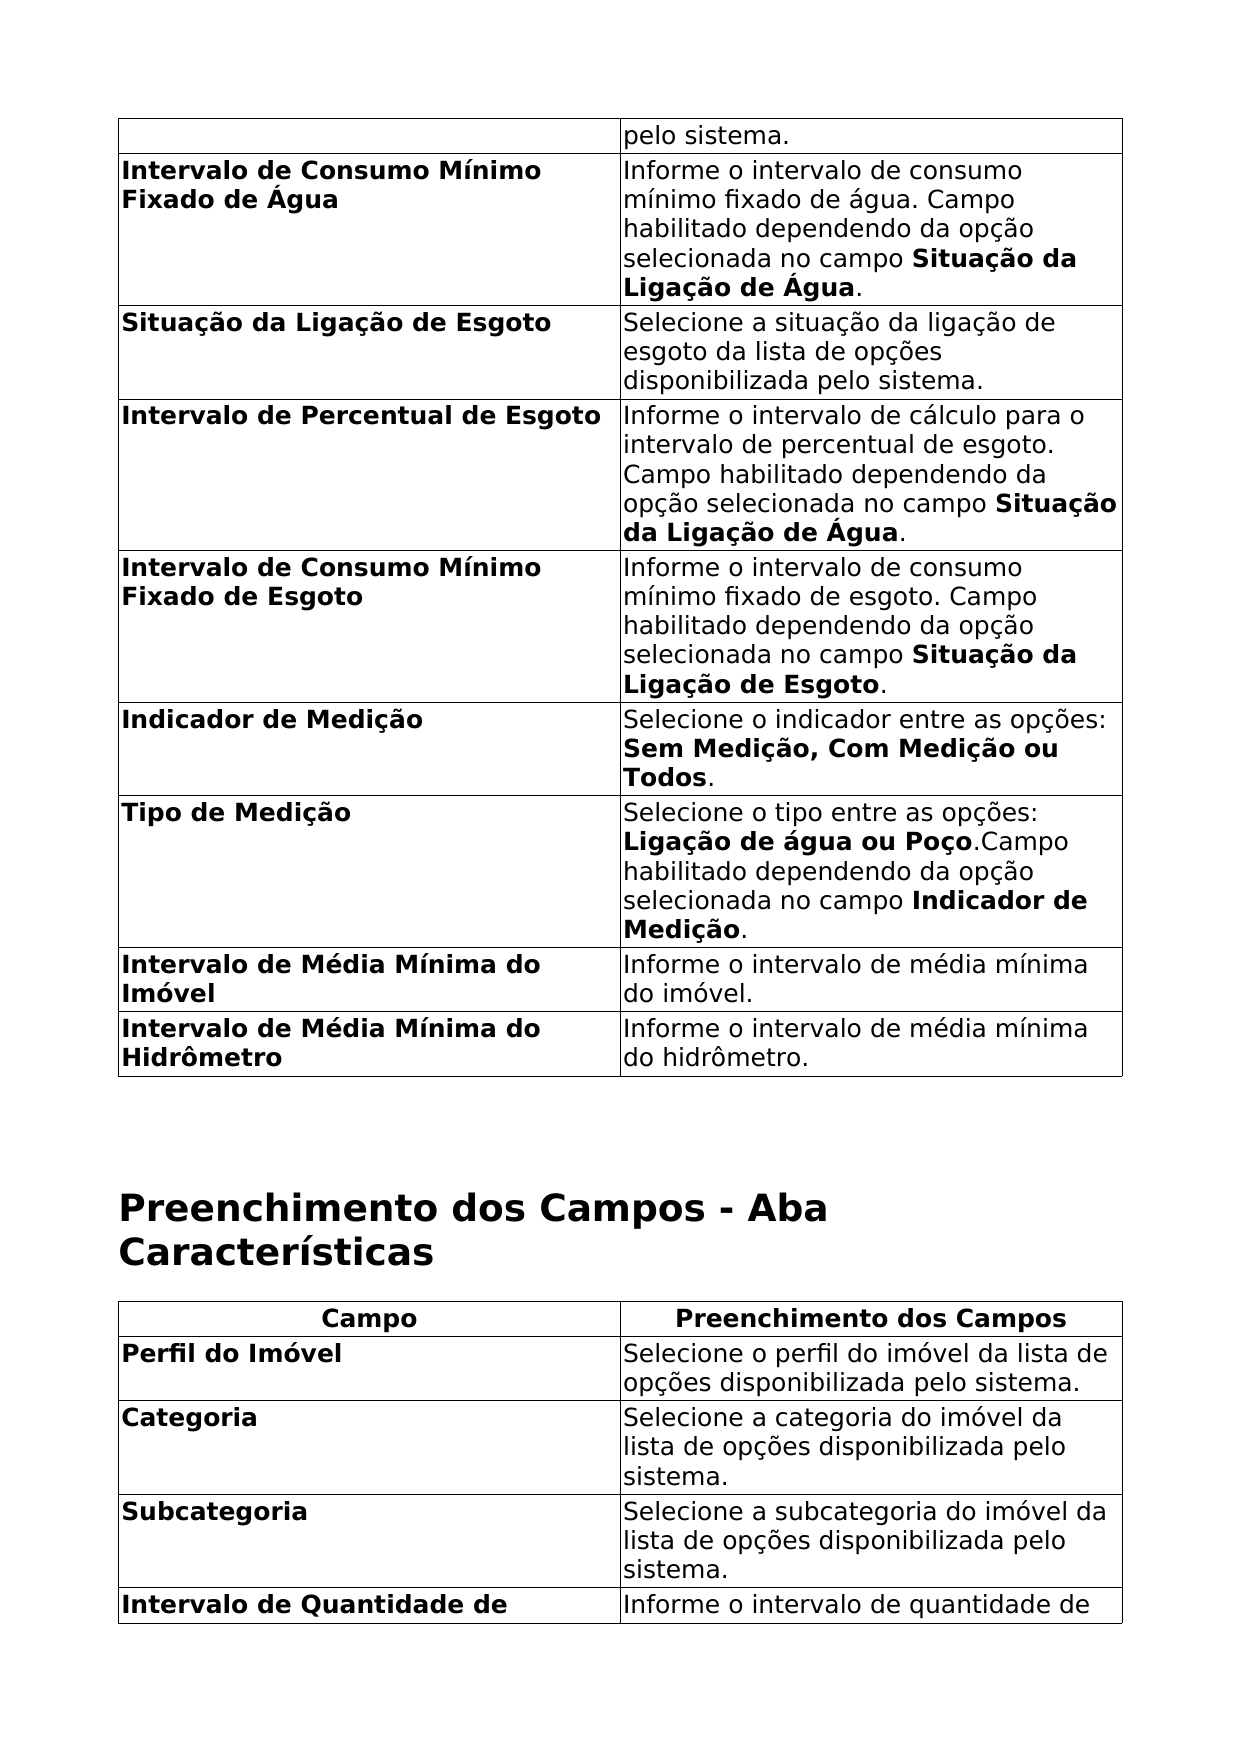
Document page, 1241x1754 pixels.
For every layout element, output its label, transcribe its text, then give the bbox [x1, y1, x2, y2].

table_cell [119, 119, 620, 153]
table_cell Subcategoria [119, 1495, 620, 1587]
table_cell Intervalo de Consumo Mínimo Fixado de Água [119, 154, 620, 305]
subtitle Preenchimento dos Campos - Aba Características [118, 1186, 1122, 1274]
table_cell Selecione o tipo entre as opções: Ligação de água ou Poço.Campo habilitado dependendo da opção selecionada no campo Indicador de Medição. [621, 796, 1122, 947]
table_cell Intervalo de Percentual de Esgoto [119, 400, 620, 550]
table_header Campo [119, 1302, 620, 1336]
table_cell Selecione o indicador entre as opções: Sem Medição, Com Medição ou Todos. [621, 703, 1122, 795]
table_cell Indicador de Medição [119, 703, 620, 795]
table_cell Informe o intervalo de consumo mínimo fixado de esgoto. Campo habilitado dependendo da opção selecionada no campo Situação da Ligação de Esgoto. [621, 551, 1122, 702]
table_cell Selecione a situação da ligação de esgoto da lista de opções disponibilizada pelo sistema. [621, 306, 1122, 398]
table_cell Tipo de Medição [119, 796, 620, 947]
table_cell Situação da Ligação de Esgoto [119, 306, 620, 398]
table_cell Selecione a subcategoria do imóvel da lista de opções disponibilizada pelo sistema. [621, 1495, 1122, 1587]
table_header Preenchimento dos Campos [621, 1302, 1122, 1336]
table_cell Perfil do Imóvel [119, 1337, 620, 1400]
table_cell Categoria [119, 1401, 620, 1494]
table_cell Intervalo de Média Mínima do Imóvel [119, 948, 620, 1011]
table_cell Informe o intervalo de média mínima do imóvel. [621, 948, 1122, 1011]
table_cell Intervalo de Média Mínima do Hidrômetro [119, 1012, 620, 1076]
table_cell Informe o intervalo de quantidade de [621, 1588, 1122, 1622]
table_cell Informe o intervalo de média mínima do hidrômetro. [621, 1012, 1122, 1076]
table_cell Intervalo de Quantidade de [119, 1588, 620, 1622]
table_cell Informe o intervalo de consumo mínimo fixado de água. Campo habilitado dependendo da opção selecionada no campo Situação da Ligação de Água. [621, 154, 1122, 305]
table_cell Selecione a categoria do imóvel da lista de opções disponibilizada pelo sistema. [621, 1401, 1122, 1494]
table_cell Intervalo de Consumo Mínimo Fixado de Esgoto [119, 551, 620, 702]
table_cell pelo sistema. [621, 119, 1122, 153]
table_cell Selecione o perfil do imóvel da lista de opções disponibilizada pelo sistema. [621, 1337, 1122, 1400]
table_cell Informe o intervalo de cálculo para o intervalo de percentual de esgoto. Campo habilitado dependendo da opção selecionada no campo Situação da Ligação de Água. [621, 400, 1122, 550]
